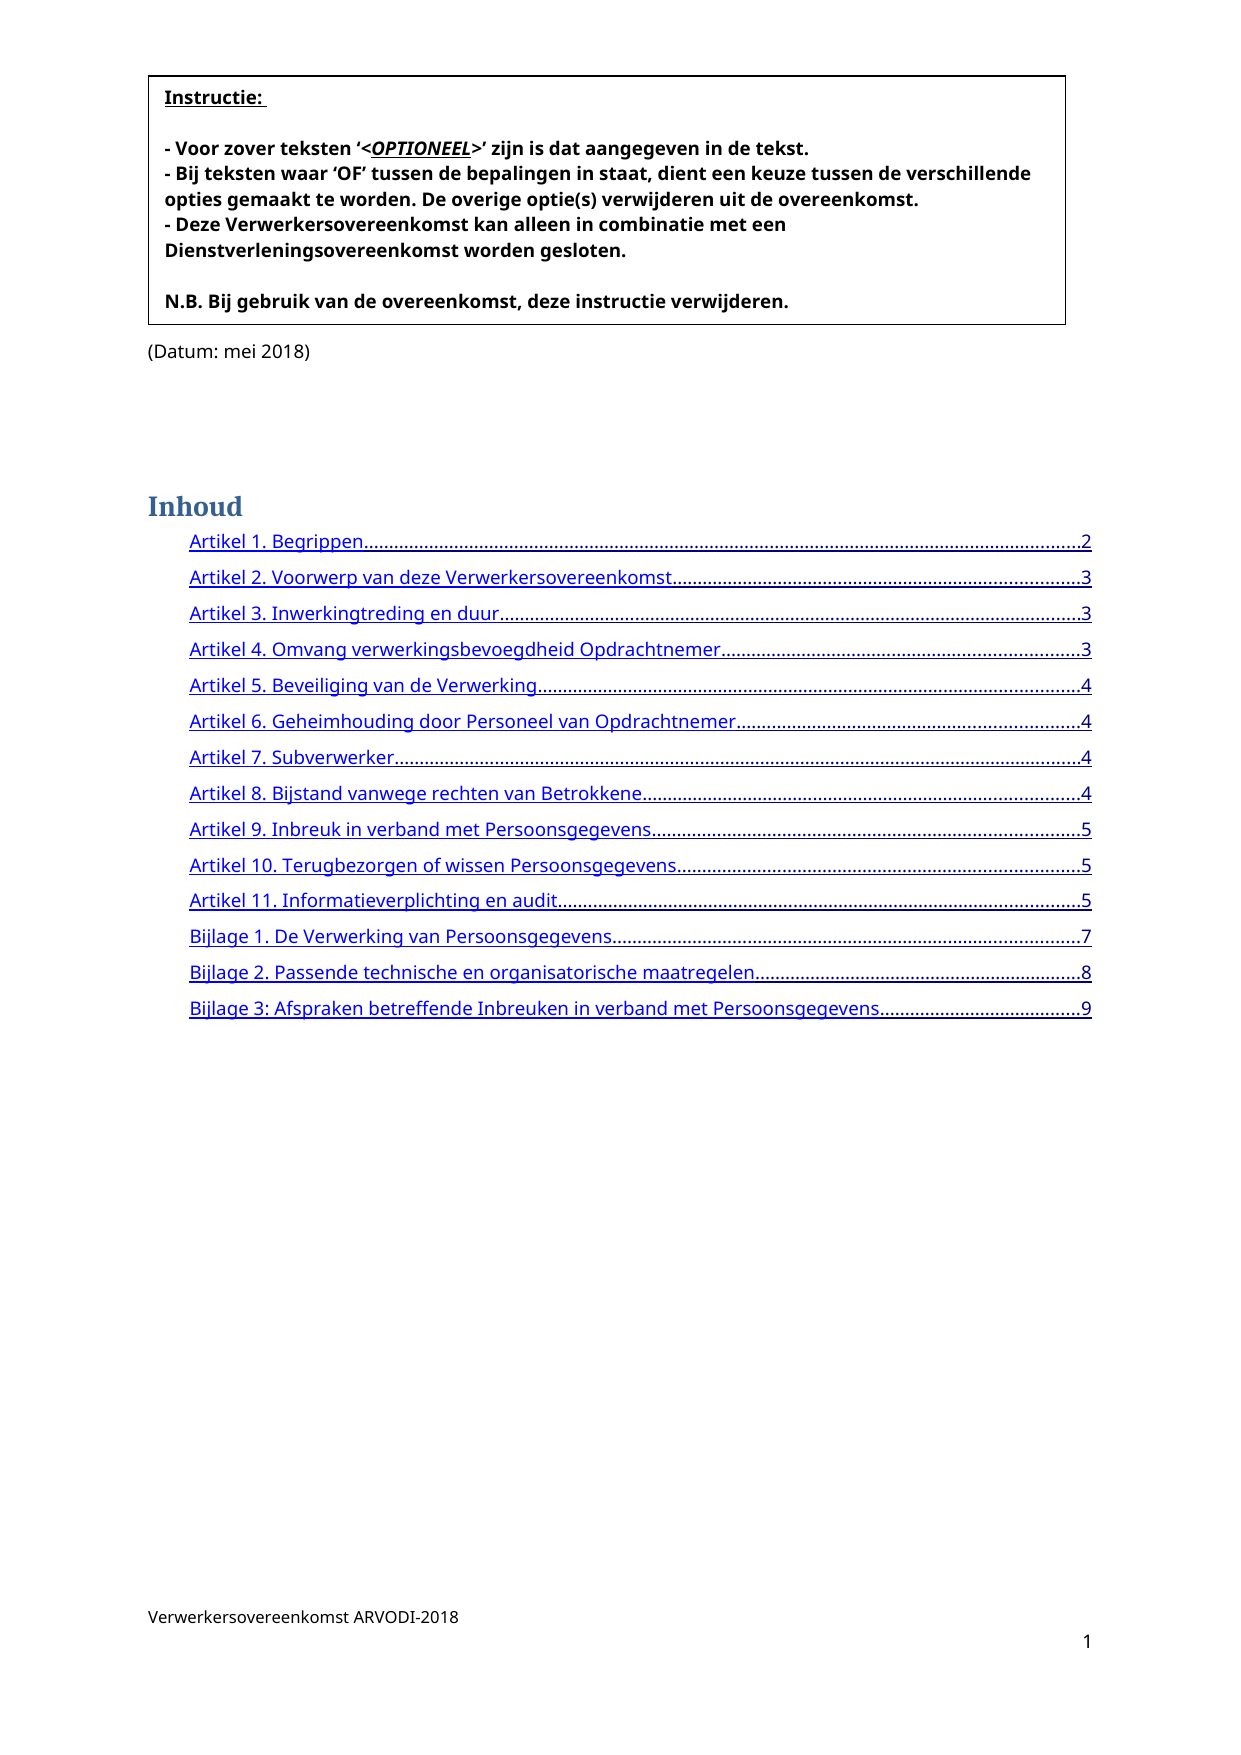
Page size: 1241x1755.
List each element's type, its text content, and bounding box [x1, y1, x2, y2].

text Artikel 7. Subverwerker 4 [189, 744, 1093, 769]
text - Voor zover teksten ‘<OPTIONEEL>’ zijn is dat aangegeven in de tekst. [164, 135, 1050, 161]
text Inhoud [148, 490, 1093, 523]
text Artikel 3. Inwerkingtreding en duur 3 [189, 600, 1093, 626]
text Artikel 8. Bijstand vanwege rechten van Betrokkene 4 [189, 780, 1093, 806]
text Artikel 6. Geheimhouding door Personeel van Opdrachtnemer 4 [189, 708, 1093, 734]
text Bijlage 2. Passende technische en organisatorische maatregelen 8 [189, 960, 1093, 985]
text Artikel 11. Informatieverplichting en audit 5 [189, 888, 1093, 913]
text Artikel 5. Beveiliging van de Verwerking 4 [189, 672, 1093, 698]
text (Datum: mei 2018) [148, 338, 1093, 363]
text - Deze Verwerkersovereenkomst kan alleen in combinatie met een Dienstverleningsovereenkomst worden gesloten. [164, 212, 1050, 263]
text Artikel 10. Terugbezorgen of wissen Persoonsgegevens 5 [189, 852, 1093, 877]
text Artikel 4. Omvang verwerkingsbevoegdheid Opdrachtnemer 3 [189, 636, 1093, 662]
text Bijlage 1. De Verwerking van Persoonsgegevens 7 [189, 924, 1093, 949]
text Artikel 1. Begrippen 2 [189, 528, 1093, 554]
text N.B. Bij gebruik van de overeenkomst, deze instructie verwijderen. [164, 288, 1050, 314]
text Instructie: [164, 84, 1050, 109]
text Artikel 2. Voorwerp van deze Verwerkersovereenkomst 3 [189, 564, 1093, 590]
text Bijlage 3: Afspraken betreffende Inbreuken in verband met Persoonsgegevens 9 [189, 996, 1093, 1021]
text Artikel 9. Inbreuk in verband met Persoonsgegevens 5 [189, 816, 1093, 841]
text - Bij teksten waar ‘OF’ tussen de bepalingen in staat, dient een keuze tussen de verschillende opties gemaakt te worden. De overige optie(s) verwijderen uit de overeenkomst. [164, 161, 1050, 212]
